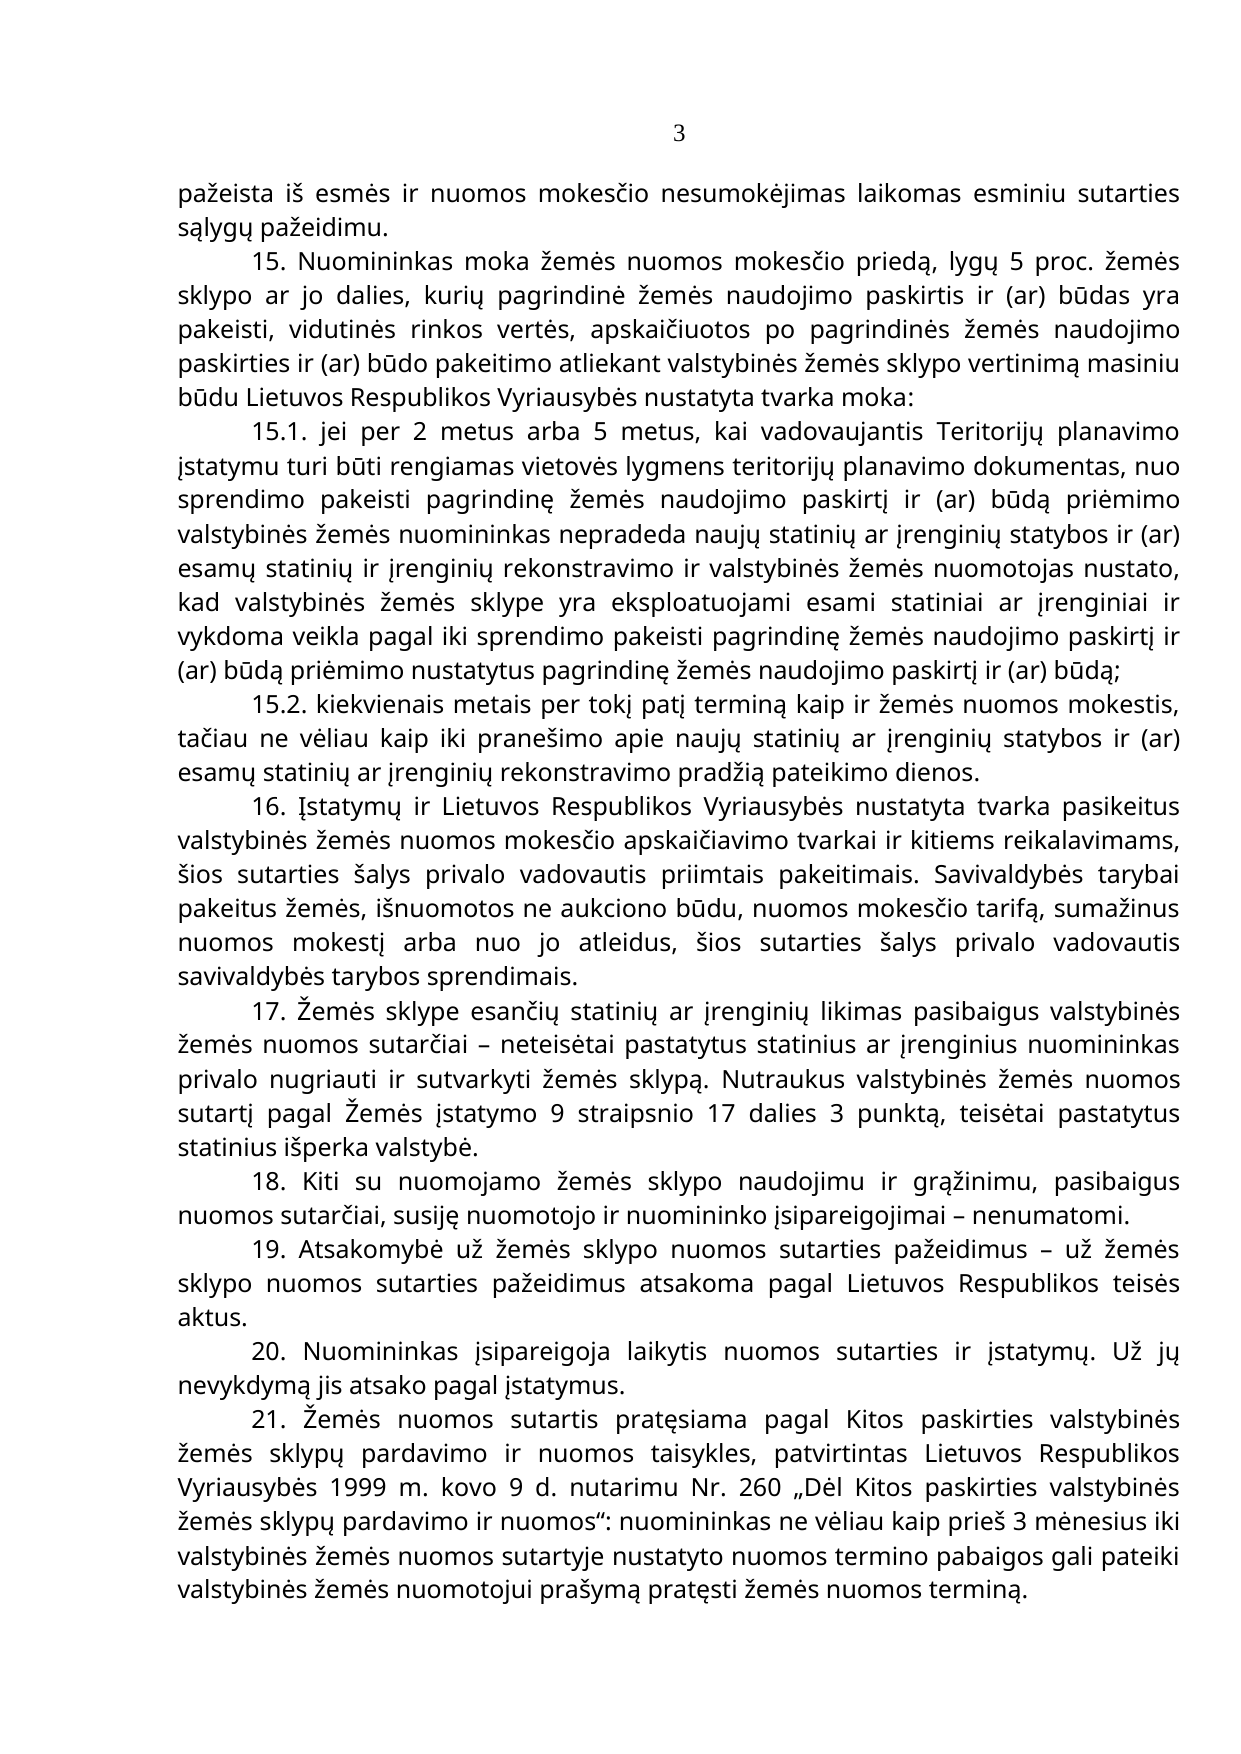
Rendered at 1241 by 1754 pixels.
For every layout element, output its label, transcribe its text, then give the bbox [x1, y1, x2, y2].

text 15.1. jei per 2 metus arba 5 metus, kai vadovaujantis Teritorijų planavimo įstatymu turi būti rengiamas vietovės lygmens teritorijų planavimo dokumentas, nuo sprendimo pakeisti pagrindinę žemės naudojimo paskirtį ir (ar) būdą priėmimo valstybinės žemės nuomininkas nepradeda naujų statinių ar įrenginių statybos ir (ar) esamų statinių ir įrenginių rekonstravimo ir valstybinės žemės nuomotojas nustato, kad valstybinės žemės sklype yra eksploatuojami esami statiniai ar įrenginiai ir vykdoma veikla pagal iki sprendimo pakeisti pagrindinę žemės naudojimo paskirtį ir (ar) būdą priėmimo nustatytus pagrindinę žemės naudojimo paskirtį ir (ar) būdą; [177, 414, 1181, 687]
text 18. Kiti su nuomojamo žemės sklypo naudojimu ir grąžinimu, pasibaigus nuomos sutarčiai, susiję nuomotojo ir nuomininko įsipareigojimai – nenumatomi. [177, 1163, 1181, 1232]
text 19. Atsakomybė už žemės sklypo nuomos sutarties pažeidimus – už žemės sklypo nuomos sutarties pažeidimus atsakoma pagal Lietuvos Respublikos teisės aktus. [177, 1232, 1181, 1334]
text 15.2. kiekvienais metais per tokį patį terminą kaip ir žemės nuomos mokestis, tačiau ne vėliau kaip iki pranešimo apie naujų statinių ar įrenginių statybos ir (ar) esamų statinių ar įrenginių rekonstravimo pradžią pateikimo dienos. [177, 687, 1181, 789]
text 21. Žemės nuomos sutartis pratęsiama pagal Kitos paskirties valstybinės žemės sklypų pardavimo ir nuomos taisykles, patvirtintas Lietuvos Respublikos Vyriausybės 1999 m. kovo 9 d. nutarimu Nr. 260 „Dėl Kitos paskirties valstybinės žemės sklypų pardavimo ir nuomos“: nuomininkas ne vėliau kaip prieš 3 mėnesius iki valstybinės žemės nuomos sutartyje nustatyto nuomos termino pabaigos gali pateiki valstybinės žemės nuomotojui prašymą pratęsti žemės nuomos terminą. [177, 1402, 1181, 1606]
text 16. Įstatymų ir Lietuvos Respublikos Vyriausybės nustatyta tvarka pasikeitus valstybinės žemės nuomos mokesčio apskaičiavimo tvarkai ir kitiems reikalavimams, šios sutarties šalys privalo vadovautis priimtais pakeitimais. Savivaldybės tarybai pakeitus žemės, išnuomotos ne aukciono būdu, nuomos mokesčio tarifą, sumažinus nuomos mokestį arba nuo jo atleidus, šios sutarties šalys privalo vadovautis savivaldybės tarybos sprendimais. [177, 789, 1181, 993]
text 17. Žemės sklype esančių statinių ar įrenginių likimas pasibaigus valstybinės žemės nuomos sutarčiai – neteisėtai pastatytus statinius ar įrenginius nuomininkas privalo nugriauti ir sutvarkyti žemės sklypą. Nutraukus valstybinės žemės nuomos sutartį pagal Žemės įstatymo 9 straipsnio 17 dalies 3 punktą, teisėtai pastatytus statinius išperka valstybė. [177, 993, 1181, 1163]
text pažeista iš esmės ir nuomos mokesčio nesumokėjimas laikomas esminiu sutarties sąlygų pažeidimu. [177, 176, 1181, 244]
text 15. Nuomininkas moka žemės nuomos mokesčio priedą, lygų 5 proc. žemės sklypo ar jo dalies, kurių pagrindinė žemės naudojimo paskirtis ir (ar) būdas yra pakeisti, vidutinės rinkos vertės, apskaičiuotos po pagrindinės žemės naudojimo paskirties ir (ar) būdo pakeitimo atliekant valstybinės žemės sklypo vertinimą masiniu būdu Lietuvos Respublikos Vyriausybės nustatyta tvarka moka: [177, 244, 1181, 414]
text 20. Nuomininkas įsipareigoja laikytis nuomos sutarties ir įstatymų. Už jų nevykdymą jis atsako pagal įstatymus. [177, 1334, 1181, 1402]
